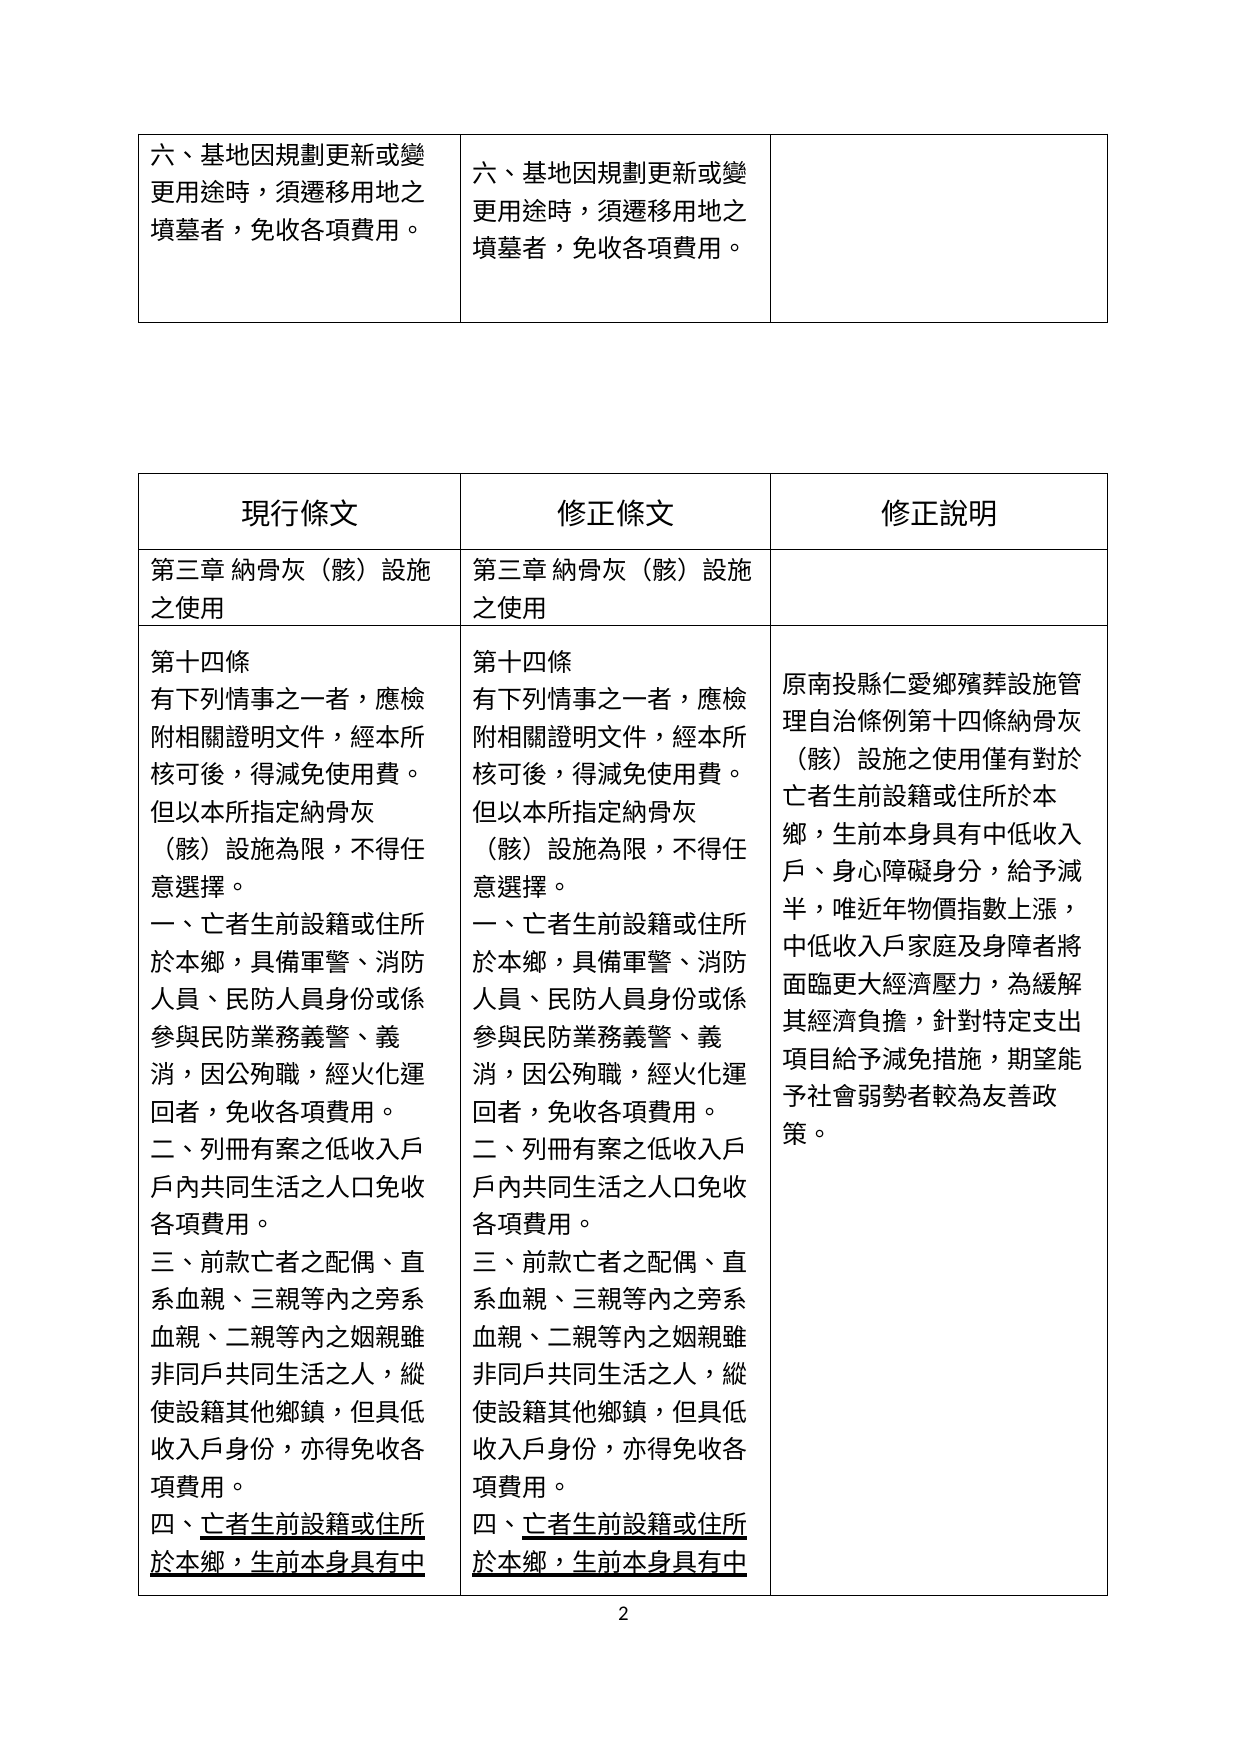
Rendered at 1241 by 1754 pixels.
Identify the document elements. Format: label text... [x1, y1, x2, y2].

table_cell [771, 135, 1107, 322]
table_cell 六、基地因規劃更新或變更用途時，須遷移用地之墳墓者，免收各項費用。 [139, 135, 460, 322]
table_header 修正條文 [461, 474, 770, 549]
table_cell 六、基地因規劃更新或變更用途時，須遷移用地之墳墓者，免收各項費用。 [461, 135, 770, 322]
table_cell 第十四條 有下列情事之一者，應檢附相關證明文件，經本所核可後，得減免使用費。但以本所指定納骨灰（骸）設施為限，不得任意選擇。 一、亡者生前設籍或住所於本鄉，具備軍警、消防人員、民防人員身份或係參與民防業務義警、義消，因公殉職，經火化運回者，免收各項費用。 二、列冊有案之低收入戶戶內共同生活之人口免收各項費用。 三、前款亡者之配偶、直系血親、三親等內之旁系血親、二親等內之姻親雖非同戶共同生活之人，縱使設籍其他鄉鎮，但具低收入戶身份，亦得免收各項費用。 四、亡者生前設籍或住所於本鄉，生前本身具有中 [461, 626, 770, 1595]
table_cell 第三章 納骨灰（骸）設施之使用 [461, 550, 770, 625]
table_header 現行條文 [139, 474, 460, 549]
table_cell 第三章 納骨灰（骸）設施之使用 [139, 550, 460, 625]
table_cell 第十四條 有下列情事之一者，應檢附相關證明文件，經本所核可後，得減免使用費。但以本所指定納骨灰（骸）設施為限，不得任意選擇。 一、亡者生前設籍或住所於本鄉，具備軍警、消防人員、民防人員身份或係參與民防業務義警、義消，因公殉職，經火化運回者，免收各項費用。 二、列冊有案之低收入戶戶內共同生活之人口免收各項費用。 三、前款亡者之配偶、直系血親、三親等內之旁系血親、二親等內之姻親雖非同戶共同生活之人，縱使設籍其他鄉鎮，但具低收入戶身份，亦得免收各項費用。 四、亡者生前設籍或住所於本鄉，生前本身具有中 [139, 626, 460, 1595]
table_cell [771, 550, 1107, 625]
table_cell 原南投縣仁愛鄉殯葬設施管理自治條例第十四條納骨灰（骸）設施之使用僅有對於亡者生前設籍或住所於本鄉，生前本身具有中低收入戶、身心障礙身分，給予減半，唯近年物價指數上漲，中低收入戶家庭及身障者將面臨更大經濟壓力，為緩解其經濟負擔，針對特定支出項目給予減免措施，期望能予社會弱勢者較為友善政策。 [771, 626, 1107, 1595]
table_header 修正說明 [771, 474, 1107, 549]
